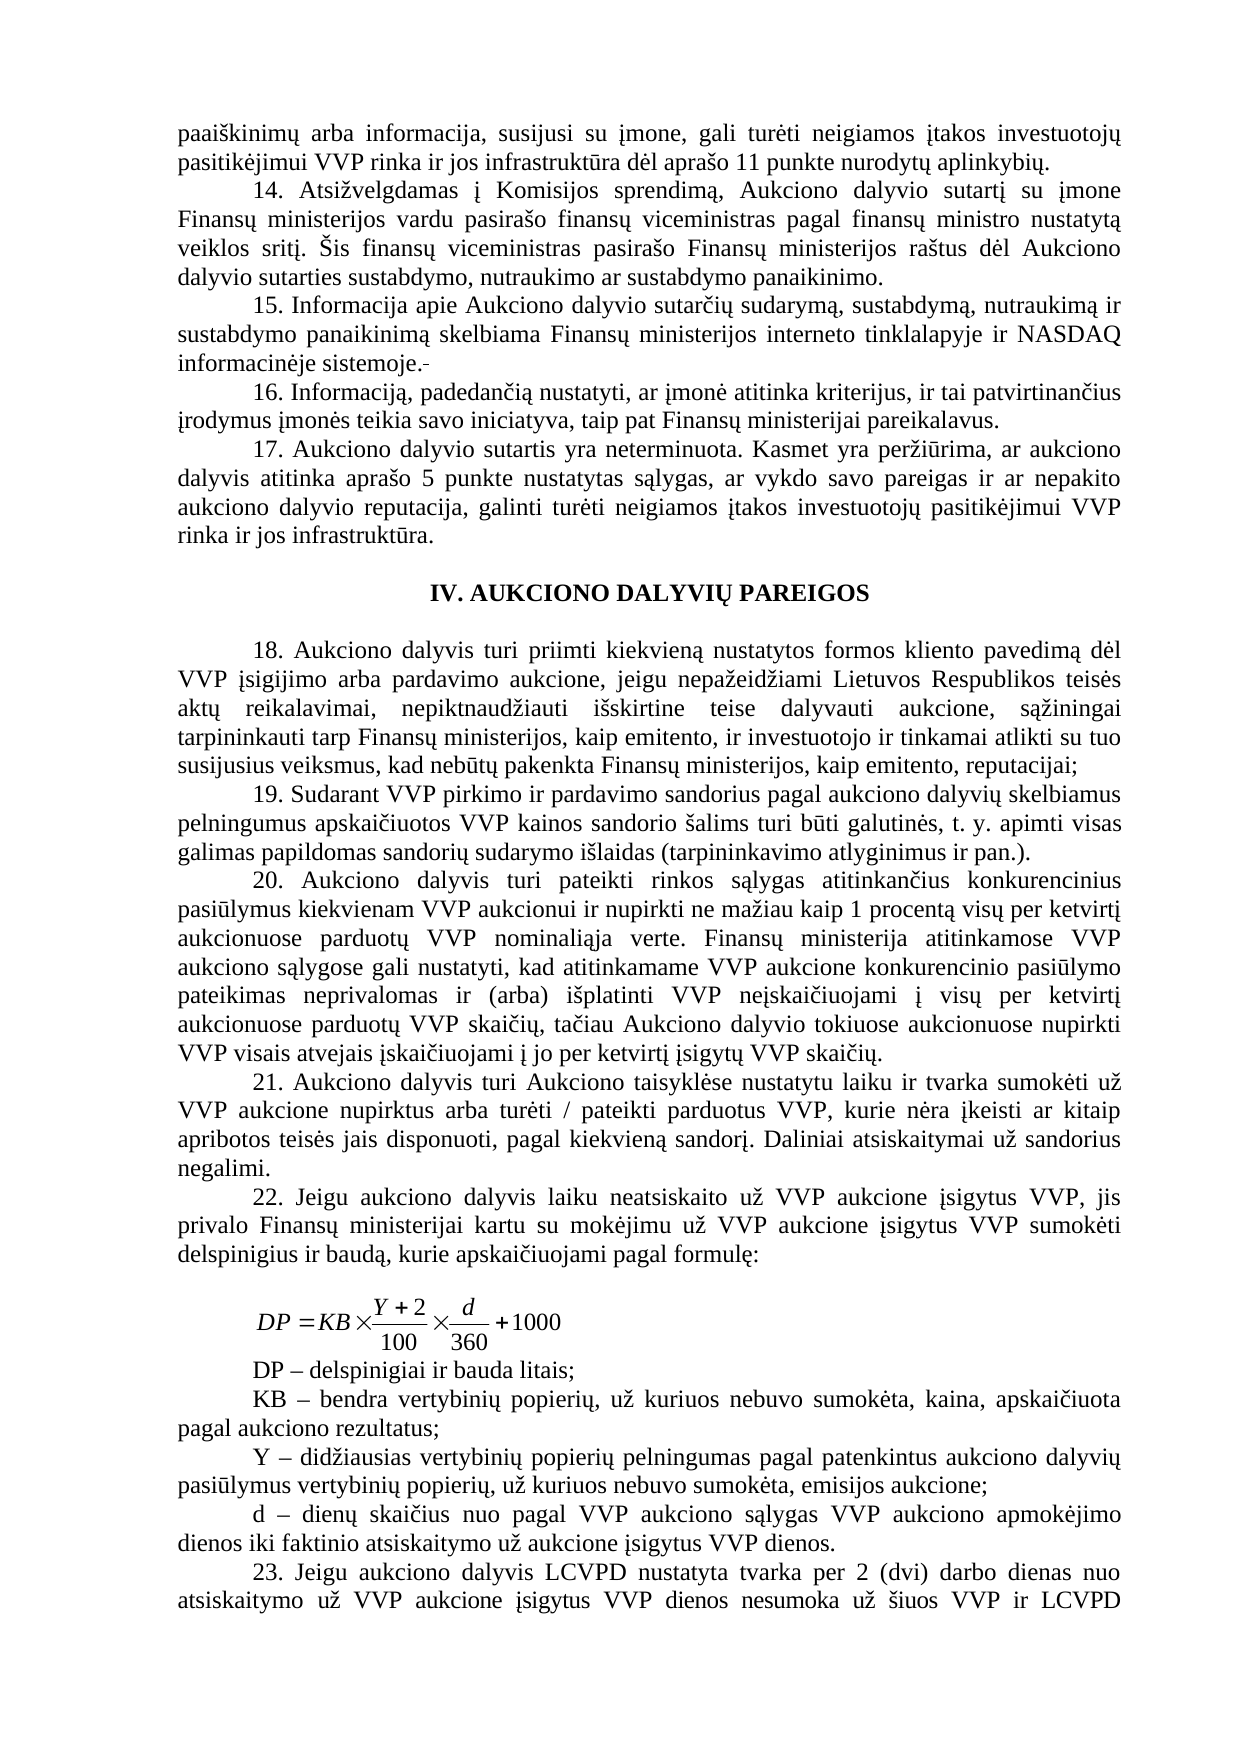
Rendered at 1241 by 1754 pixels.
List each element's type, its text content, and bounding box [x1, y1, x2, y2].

text 17. Aukciono dalyvio sutartis yra neterminuota. Kasmet yra peržiūrima, ar aukciono dalyvis atitinka aprašo 5 punkte nustatytas sąlygas, ar vykdo savo pareigas ir ar nepakito aukciono dalyvio reputacija, galinti turėti neigiamos įtakos investuotojų pasitikėjimui VVP rinka ir jos infrastruktūra. [177, 434, 1122, 549]
text d – dienų skaičius nuo pagal VVP aukciono sąlygas VVP aukciono apmokėjimo dienos iki faktinio atsiskaitymo už aukcione įsigytus VVP dienos. [177, 1499, 1122, 1557]
text 16. Informaciją, padedančią nustatyti, ar įmonė atitinka kriterijus, ir tai patvirtinančius įrodymus įmonės teikia savo iniciatyva, taip pat Finansų ministerijai pareikalavus. [177, 377, 1122, 434]
text 20. Aukciono dalyvis turi pateikti rinkos sąlygas atitinkančius konkurencinius pasiūlymus kiekvienam VVP aukcionui ir nupirkti ne mažiau kaip 1 procentą visų per ketvirtį aukcionuose parduotų VVP nominaliąja verte. Finansų ministerija atitinkamose VVP aukciono sąlygose gali nustatyti, kad atitinkamame VVP aukcione konkurencinio pasiūlymo pateikimas neprivalomas ir (arba) išplatinti VVP neįskaičiuojami į visų per ketvirtį aukcionuose parduotų VVP skaičių, tačiau Aukciono dalyvio tokiuose aukcionuose nupirkti VVP visais atvejais įskaičiuojami į jo per ketvirtį įsigytų VVP skaičių. [177, 866, 1122, 1067]
text 14. Atsižvelgdamas į Komisijos sprendimą, Aukciono dalyvio sutartį su įmone Finansų ministerijos vardu pasirašo finansų viceministras pagal finansų ministro nustatytą veiklos sritį. Šis finansų viceministras pasirašo Finansų ministerijos raštus dėl Aukciono dalyvio sutarties sustabdymo, nutraukimo ar sustabdymo panaikinimo. [177, 176, 1122, 291]
text 23. Jeigu aukciono dalyvis LCVPD nustatyta tvarka per 2 (dvi) darbo dienas nuo atsiskaitymo už VVP aukcione įsigytus VVP dienos nesumoka už šiuos VVP ir LCVPD [177, 1557, 1122, 1614]
text 22. Jeigu aukciono dalyvis laiku neatsiskaito už VVP aukcione įsigytus VVP, jis privalo Finansų ministerijai kartu su mokėjimu už VVP aukcione įsigytus VVP sumokėti delspinigius ir baudą, kurie apskaičiuojami pagal formulę: [177, 1182, 1122, 1268]
text paaiškinimų arba informacija, susijusi su įmone, gali turėti neigiamos įtakos investuotojų pasitikėjimui VVP rinka ir jos infrastruktūra dėl aprašo 11 punkte nurodytų aplinkybių. [177, 118, 1122, 176]
text DP = KB x ((Y+2)/100) x d/360 + 1000 [215, 1268, 1122, 1356]
text 18. Aukciono dalyvis turi priimti kiekvieną nustatytos formos kliento pavedimą dėl VVP įsigijimo arba pardavimo aukcione, jeigu nepažeidžiami Lietuvos Respublikos teisės aktų reikalavimai, nepiktnaudžiauti išskirtine teise dalyvauti aukcione, sąžiningai tarpininkauti tarp Finansų ministerijos, kaip emitento, ir investuotojo ir tinkamai atlikti su tuo susijusius veiksmus, kad nebūtų pakenkta Finansų ministerijos, kaip emitento, reputacijai; [177, 636, 1122, 779]
text KB – bendra vertybinių popierių, už kuriuos nebuvo sumokėta, kaina, apskaičiuota pagal aukciono rezultatus; [177, 1384, 1122, 1442]
text IV. Aukciono dalyvių pareigos [177, 578, 1122, 607]
text 21. Aukciono dalyvis turi Aukciono taisyklėse nustatytu laiku ir tvarka sumokėti už VVP aukcione nupirktus arba turėti / pateikti parduotus VVP, kurie nėra įkeisti ar kitaip apribotos teisės jais disponuoti, pagal kiekvieną sandorį. Daliniai atsiskaitymai už sandorius negalimi. [177, 1067, 1122, 1182]
text Y – didžiausias vertybinių popierių pelningumas pagal patenkintus aukciono dalyvių pasiūlymus vertybinių popierių, už kuriuos nebuvo sumokėta, emisijos aukcione; [177, 1442, 1122, 1499]
text 15. Informacija apie Aukciono dalyvio sutarčių sudarymą, sustabdymą, nutraukimą ir sustabdymo panaikinimą skelbiama Finansų ministerijos interneto tinklalapyje ir NASDAQ informacinėje sistemoje. [177, 291, 1122, 377]
text 19. Sudarant VVP pirkimo ir pardavimo sandorius pagal aukciono dalyvių skelbiamus pelningumus apskaičiuotos VVP kainos sandorio šalims turi būti galutinės, t. y. apimti visas galimas papildomas sandorių sudarymo išlaidas (tarpininkavimo atlyginimus ir pan.). [177, 779, 1122, 866]
text DP – delspinigiai ir bauda litais; [177, 1356, 1122, 1384]
